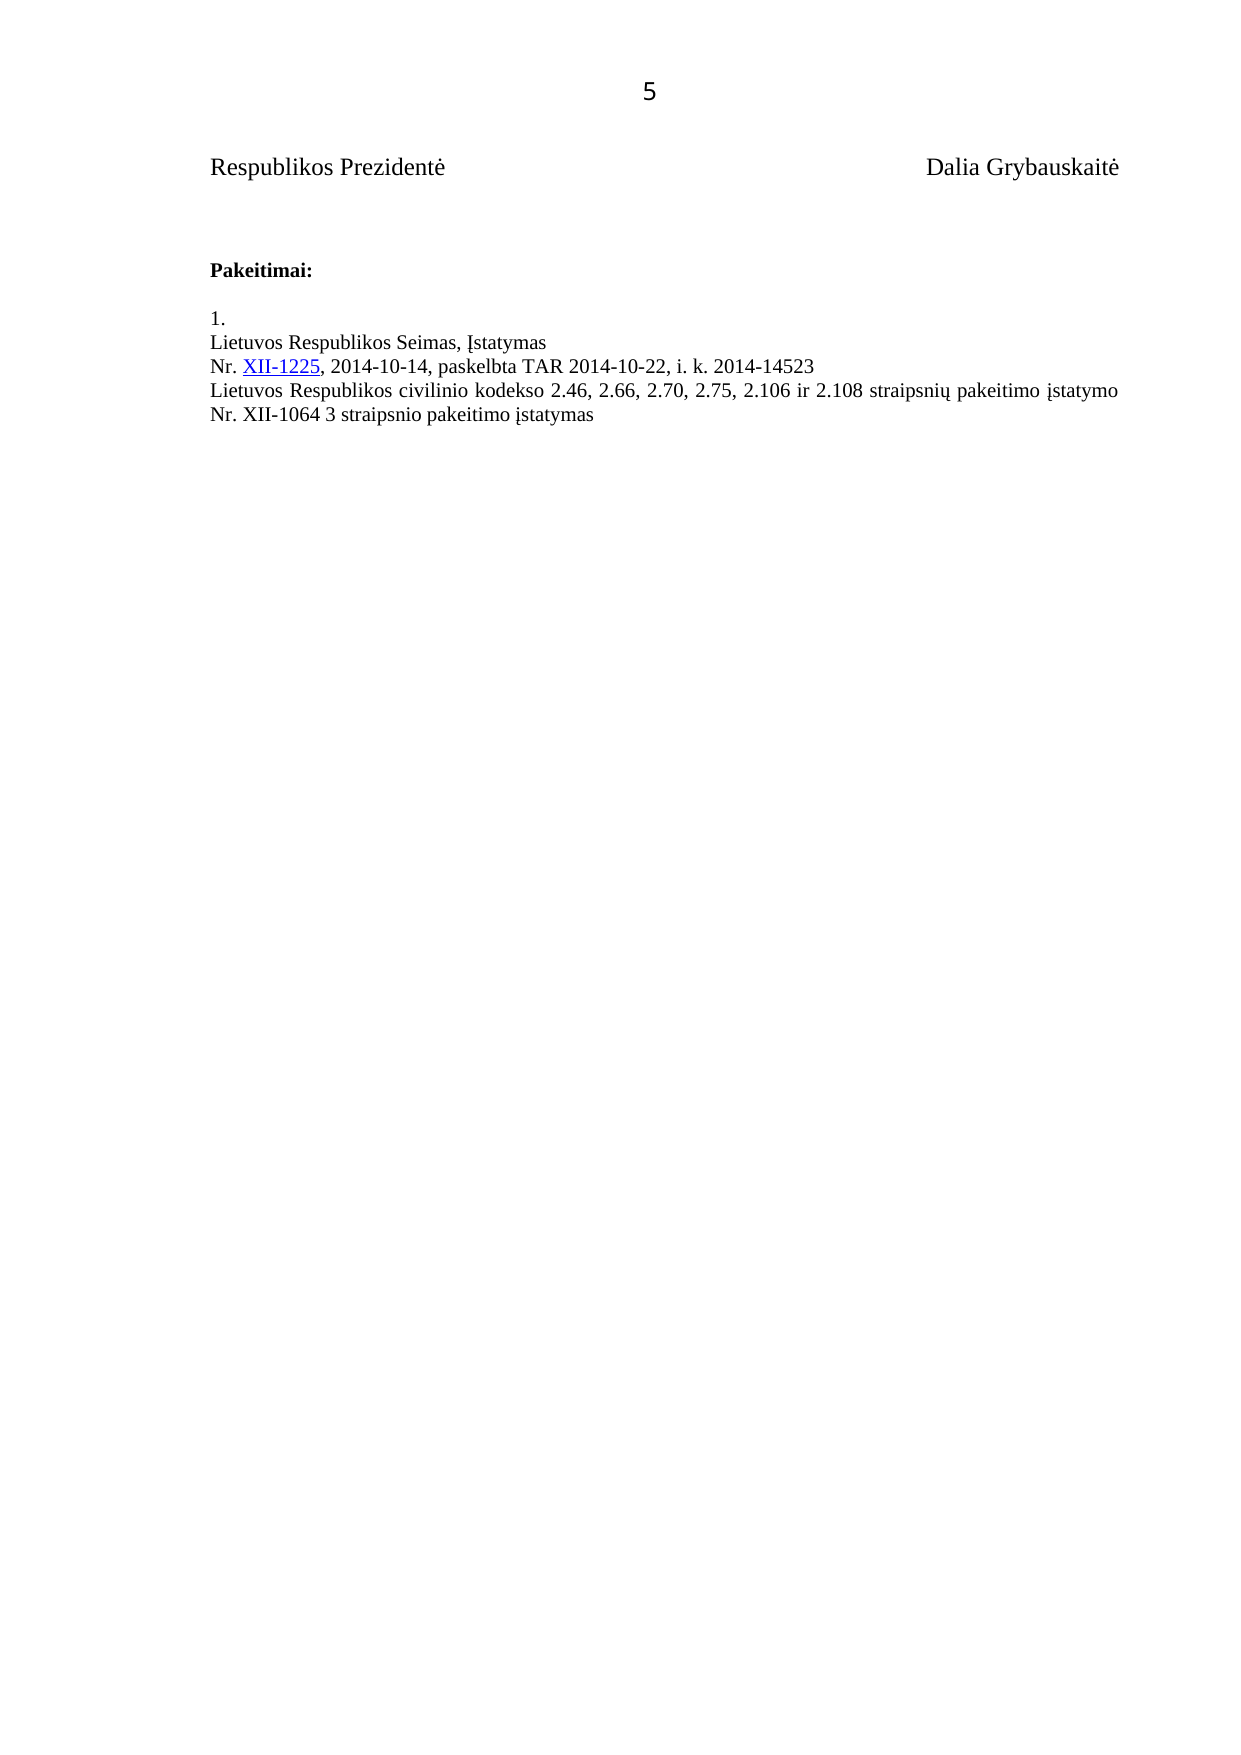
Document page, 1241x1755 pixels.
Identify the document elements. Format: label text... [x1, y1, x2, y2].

text Respublikos Prezidentė Dalia Grybauskaitė [210, 152, 1120, 181]
text Lietuvos Respublikos Seimas, Įstatymas [210, 330, 1120, 354]
text 1. [210, 306, 1120, 330]
text Lietuvos Respublikos civilinio kodekso 2.46, 2.66, 2.70, 2.75, 2.106 ir 2.108 straipsnių pakeitimo įstatymo Nr. XII-1064 3 straipsnio pakeitimo įstatymas [210, 378, 1120, 426]
text Nr. XII-1225, 2014-10-14, paskelbta TAR 2014-10-22, i. k. 2014-14523 [210, 354, 1120, 378]
text Pakeitimai: [210, 258, 1120, 282]
